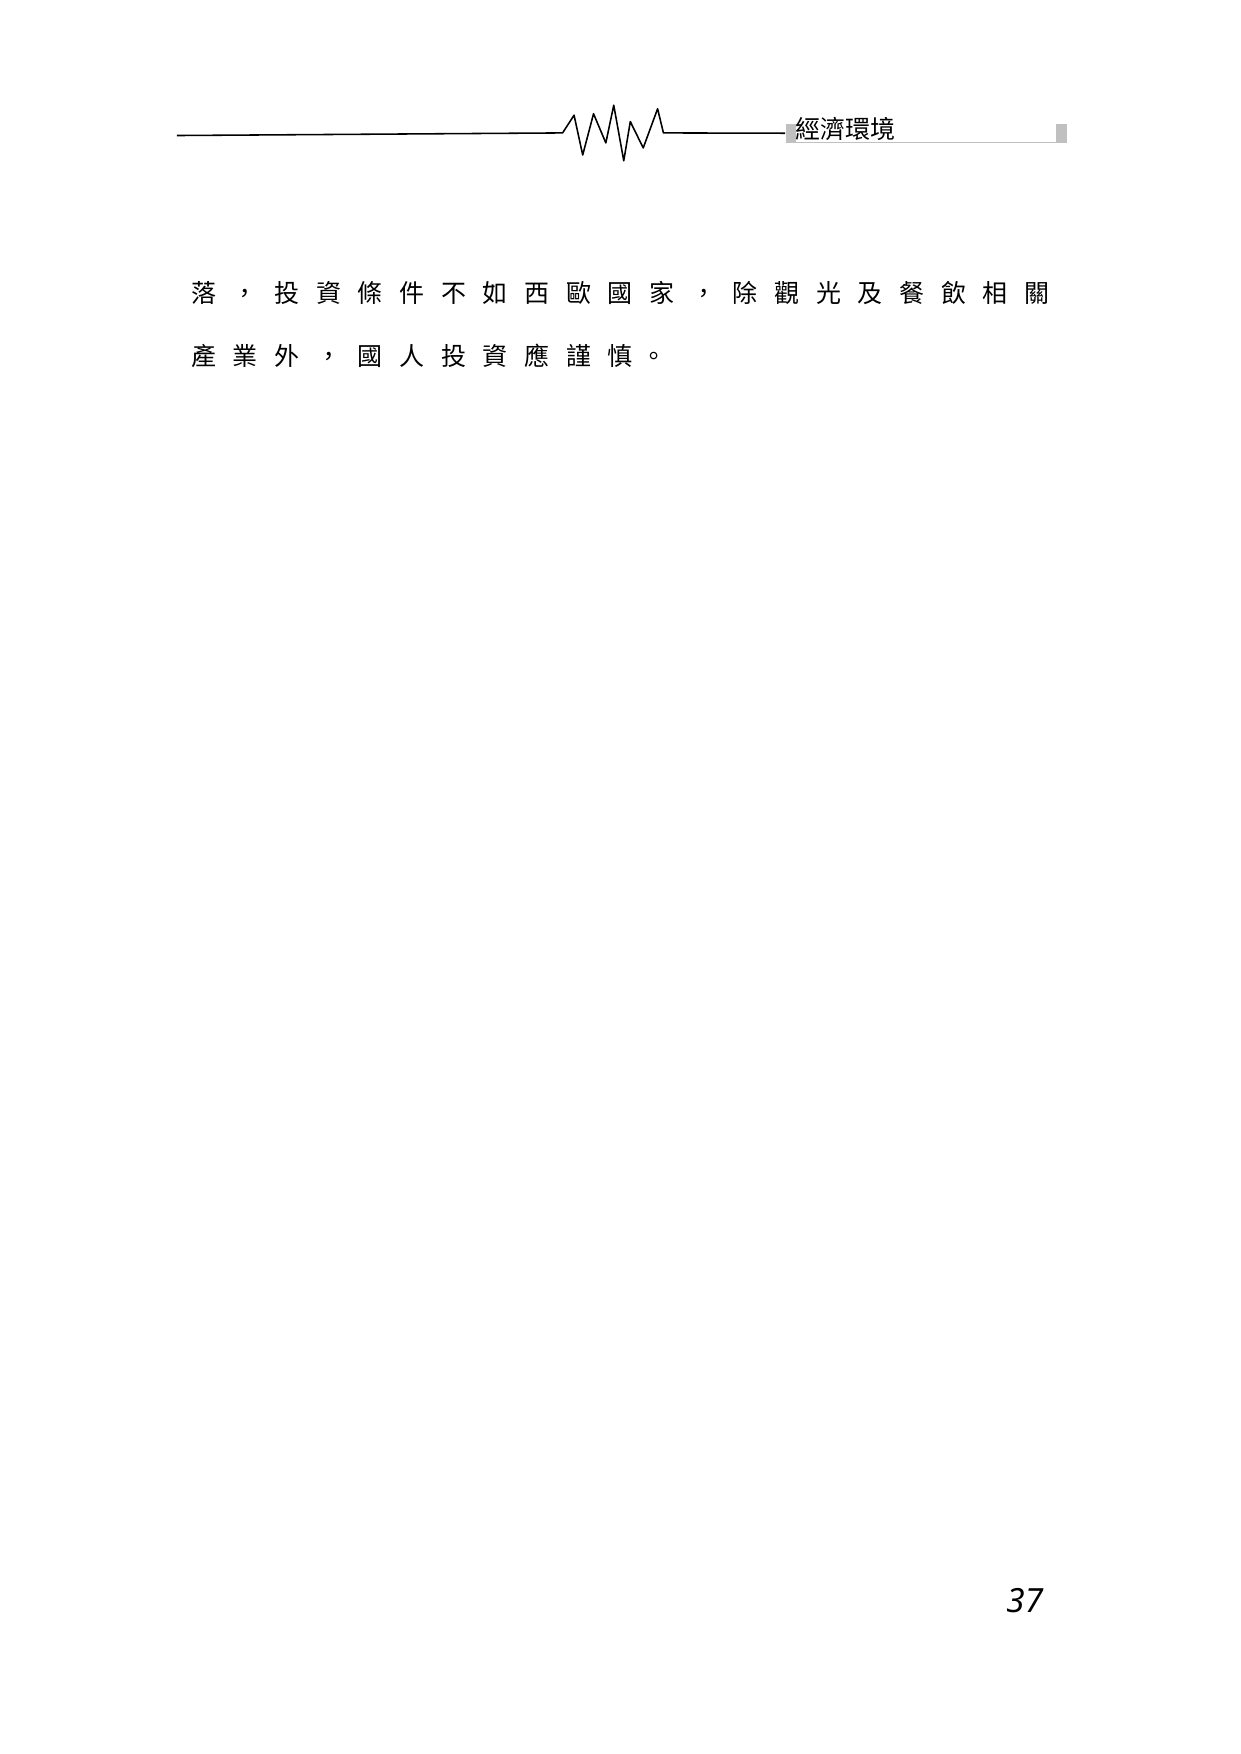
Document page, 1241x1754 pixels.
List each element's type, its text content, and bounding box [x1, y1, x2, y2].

text 落，投資條件不如西歐國家，除觀光及餐飲相關產業外，國人投資應謹慎。 [183, 250, 1058, 375]
